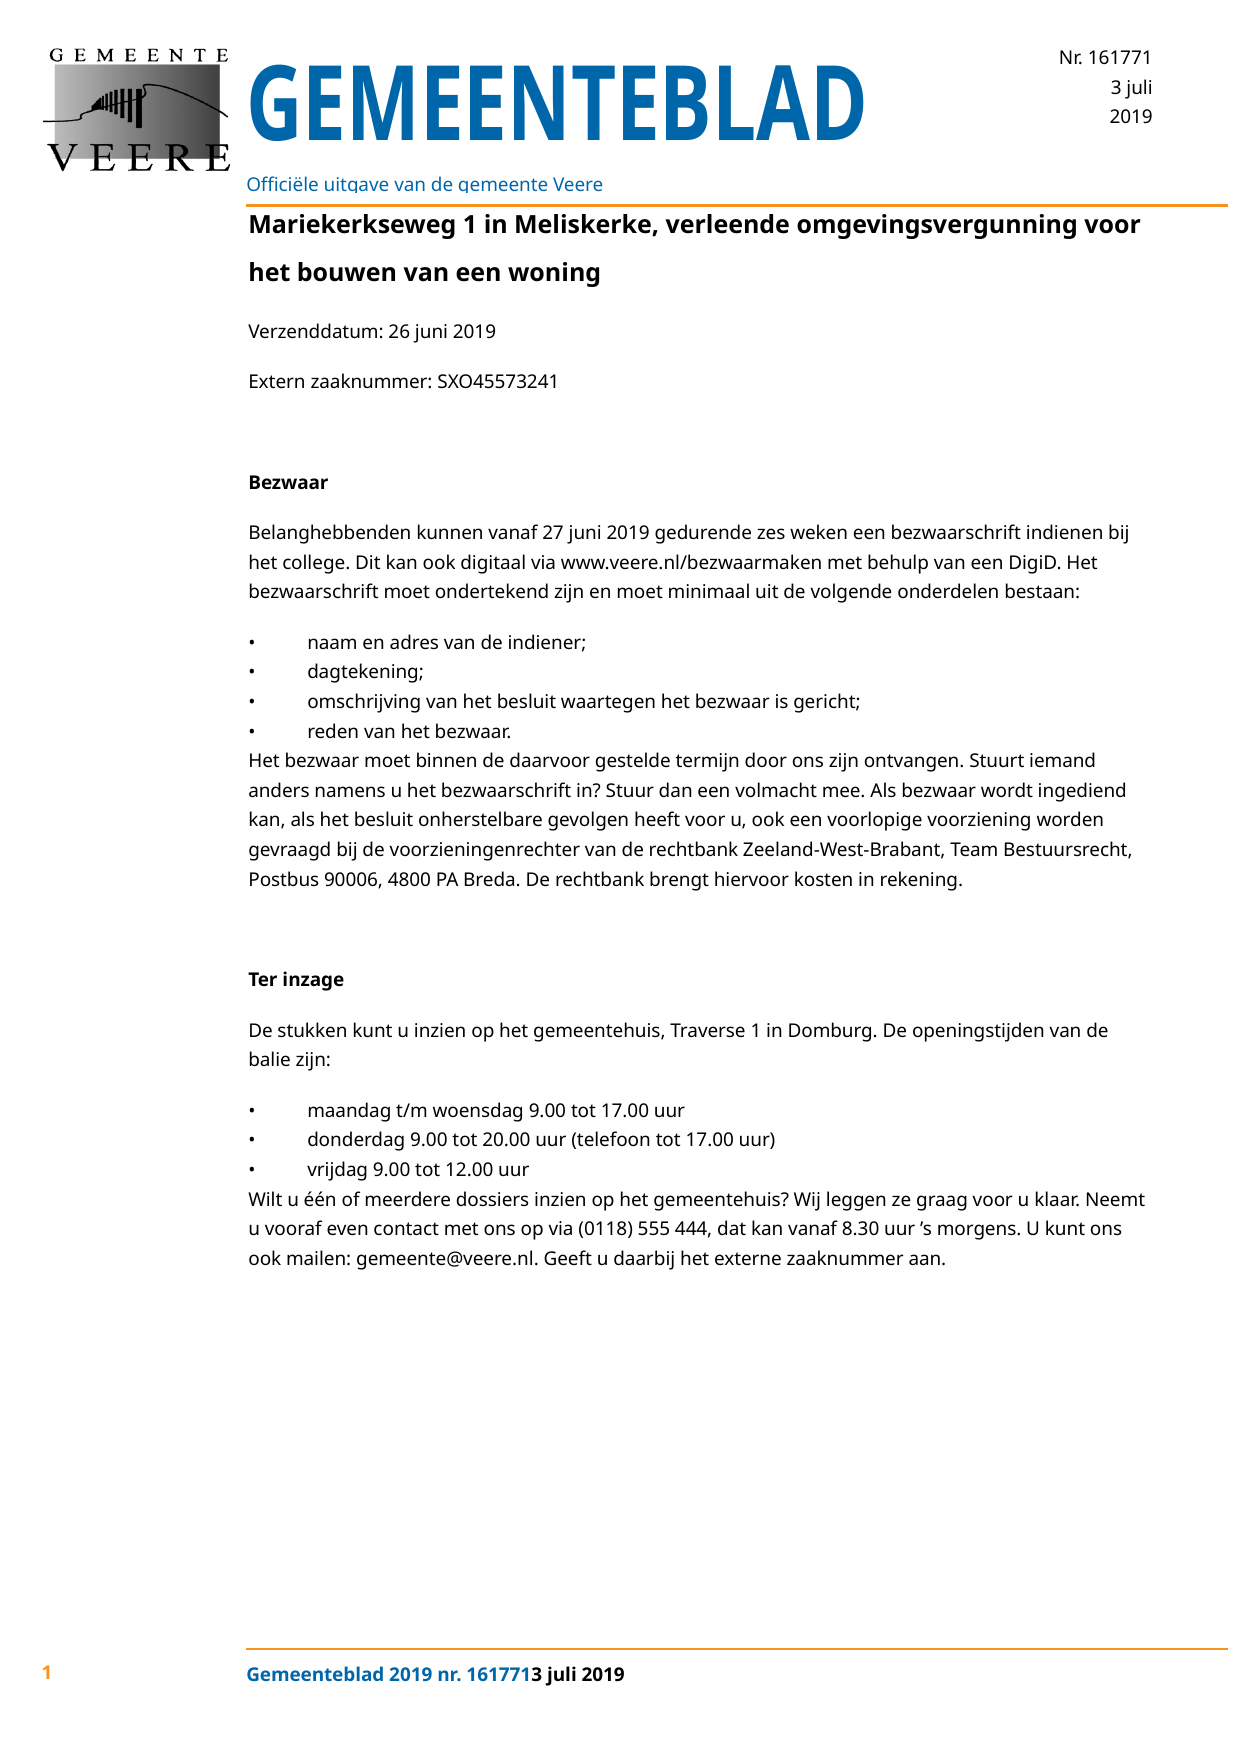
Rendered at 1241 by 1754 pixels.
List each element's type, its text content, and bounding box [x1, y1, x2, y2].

text Belanghebbenden kunnen vanaf 27 juni 2019 gedurende zes weken een bezwaarschrift indienen bij het college. Dit kan ook digitaal via www.veere.nl/bezwaarmaken met behulp van een DigiD. Het bezwaarschrift moet ondertekend zijn en moet minimaal uit de volgende onderdelen bestaan: [248, 519, 1152, 604]
text Extern zaaknummer: SXO45573241 [248, 368, 1152, 394]
text Bezwaar [248, 469, 1152, 495]
text Verzenddatum: 26 juni 2019 [248, 318, 1152, 344]
list omschrijving van het besluit waartegen het bezwaar is gericht; [248, 688, 1152, 714]
list naam en adres van de indiener; [248, 629, 1152, 655]
text De stukken kunt u inzien op het gemeentehuis, Traverse 1 in Domburg. De openingstijden van de balie zijn: [248, 1017, 1152, 1072]
list donderdag 9.00 tot 20.00 uur (telefoon tot 17.00 uur) [248, 1127, 1152, 1152]
list reden van het bezwaar. [248, 718, 1152, 744]
list vrijdag 9.00 tot 12.00 uur [248, 1156, 1152, 1182]
list dagtekening; [248, 659, 1152, 684]
text Wilt u één of meerdere dossiers inzien op het gemeentehuis? Wij leggen ze graag voor u klaar. Neemt u vooraf even contact met ons op via (0118) 555 444, dat kan vanaf 8.30 uur ’s morgens. U kunt ons ook mailen: gemeente@veere.nl. Geeft u daarbij het externe zaaknummer aan. [248, 1186, 1152, 1271]
text Mariekerkseweg 1 in Meliskerke, verleende omgevingsvergunning voor het bouwen van een woning [248, 207, 1152, 288]
text Het bezwaar moet binnen de daarvoor gestelde termijn door ons zijn ontvangen. Stuurt iemand anders namens u het bezwaarschrift in? Stuur dan een volmacht mee. Als bezwaar wordt ingediend kan, als het besluit onherstelbare gevolgen heeft voor u, ook een voorlopige voorziening worden gevraagd bij de voorzieningenrechter van de rechtbank Zeeland-West-Brabant, Team Bestuursrecht, Postbus 90006, 4800 PA Breda. De rechtbank brengt hiervoor kosten in rekening. [248, 747, 1152, 892]
list maandag t/m woensdag 9.00 tot 17.00 uur [248, 1097, 1152, 1123]
picture [41, 47, 231, 172]
text Ter inzage [248, 967, 1152, 992]
